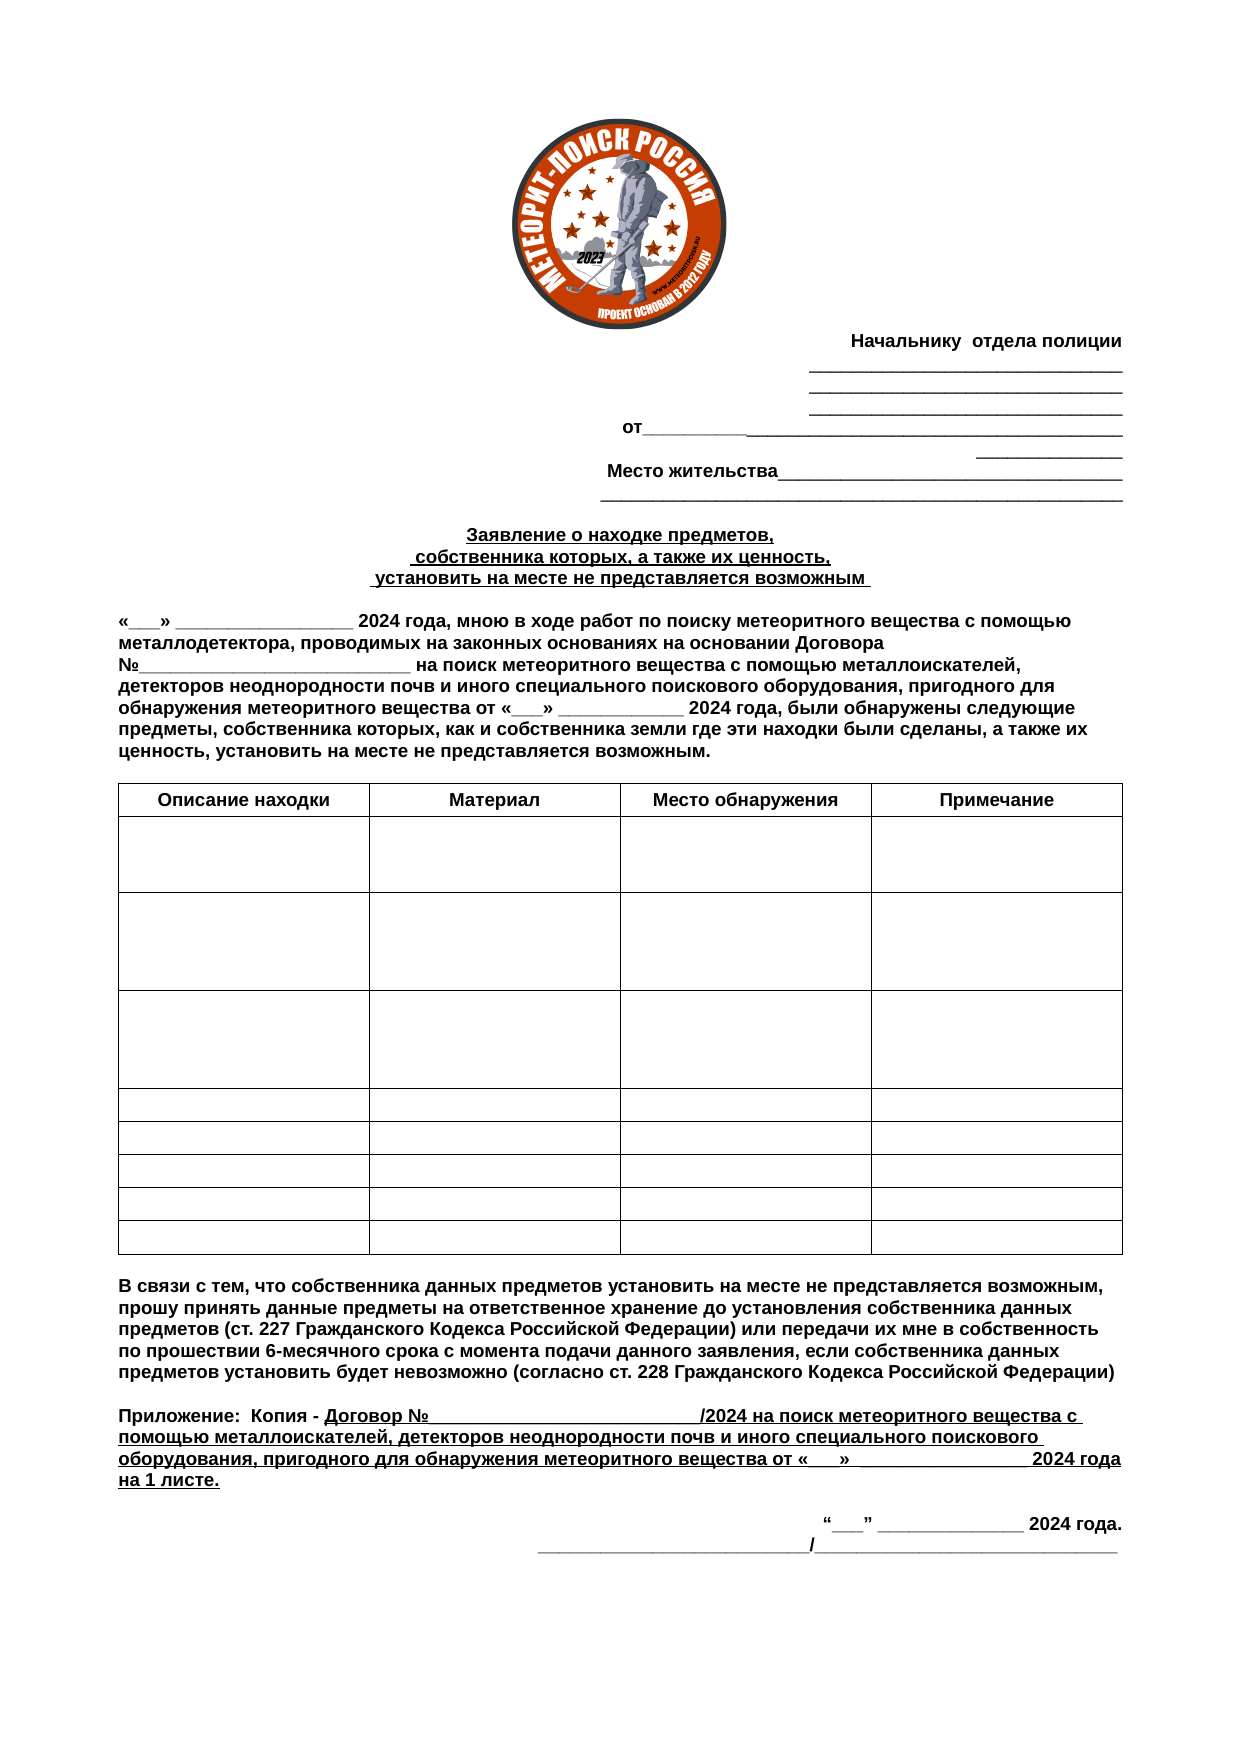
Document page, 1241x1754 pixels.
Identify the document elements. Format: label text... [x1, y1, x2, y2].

table_cell [621, 1221, 871, 1253]
table_cell [621, 817, 871, 892]
table_cell [119, 893, 369, 990]
table_cell [872, 1188, 1122, 1220]
table_cell [621, 893, 871, 990]
table_cell [119, 1221, 369, 1253]
text Приложение: Копия - Договор №__________________________/2024 на поиск метеоритного вещества с помощью металлоискателей, детекторов неоднородности почв и иного специального поискового оборудования, пригодного для обнаружения метеоритного вещества от «___» ________________ 2024 года на 1 листе. [118, 1404, 1122, 1491]
table_cell [872, 991, 1122, 1088]
text Начальнику отдела полиции [118, 118, 1122, 352]
text ______________________________ [118, 395, 1122, 416]
text собственника которых, а также их ценность, [118, 546, 1122, 567]
table_cell [370, 991, 620, 1088]
text «___» _________________ 2024 года, мною в ходе работ по поиску метеоритного вещества с помощью металлодетектора, проводимых на законных основаниях на основании Договора №__________________________ на поиск метеоритного вещества с помощью металлоискателей, детекторов неоднородности почв и иного специального поискового оборудования, пригодного для обнаружения метеоритного вещества от «___» ____________ 2024 года, были обнаружены следующие предметы, собственника которых, как и собственника земли где эти находки были сделаны, а также их ценность, установить на месте не представляется возможным. [118, 610, 1122, 761]
text “___” ______________ 2024 года. [118, 1512, 1122, 1534]
picture [505, 118, 735, 330]
table_cell [119, 1188, 369, 1220]
table_header Примечание [872, 784, 1122, 816]
table_cell [872, 1122, 1122, 1154]
table_cell [872, 1089, 1122, 1121]
table_cell [119, 1089, 369, 1121]
table_header Материал [370, 784, 620, 816]
table_cell [119, 817, 369, 892]
text ______________________________ [118, 352, 1122, 373]
table_cell [370, 1188, 620, 1220]
text от____________________________________________________________ [118, 416, 1122, 459]
table_cell [370, 1122, 620, 1154]
table_cell [621, 1122, 871, 1154]
table_cell [872, 1221, 1122, 1253]
table_cell [621, 991, 871, 1088]
table_cell [872, 817, 1122, 892]
table_header Место обнаружения [621, 784, 871, 816]
table_cell [370, 817, 620, 892]
table_cell [370, 1089, 620, 1121]
table_cell [370, 1221, 620, 1253]
table_cell [119, 1122, 369, 1154]
table_cell [621, 1155, 871, 1187]
text В связи с тем, что собственника данных предметов установить на месте не представляется возможным, прошу принять данные предметы на ответственное хранение до установления собственника данных предметов (ст. 227 Гражданского Кодекса Российской Федерации) или передачи их мне в собственность по прошествии 6-месячного срока с момента подачи данного заявления, если собственника данных предметов установить будет невозможно (согласно ст. 228 Гражданского Кодекса Российской Федерации) [118, 1275, 1122, 1383]
text __________________________________________________ [118, 481, 1122, 502]
text установить на месте не представляется возможным [118, 567, 1122, 589]
table_cell [872, 1155, 1122, 1187]
table_cell [119, 1155, 369, 1187]
table_cell [119, 991, 369, 1088]
table_cell [370, 893, 620, 990]
table_header Описание находки [119, 784, 369, 816]
text Заявление о находке предметов, [118, 524, 1122, 546]
table_cell [621, 1089, 871, 1121]
text Место жительства_________________________________ [118, 459, 1122, 481]
table_cell [370, 1155, 620, 1187]
table_cell [621, 1188, 871, 1220]
table_cell [872, 893, 1122, 990]
text __________________________/_____________________________ [118, 1534, 1122, 1555]
text ______________________________ [118, 373, 1122, 395]
